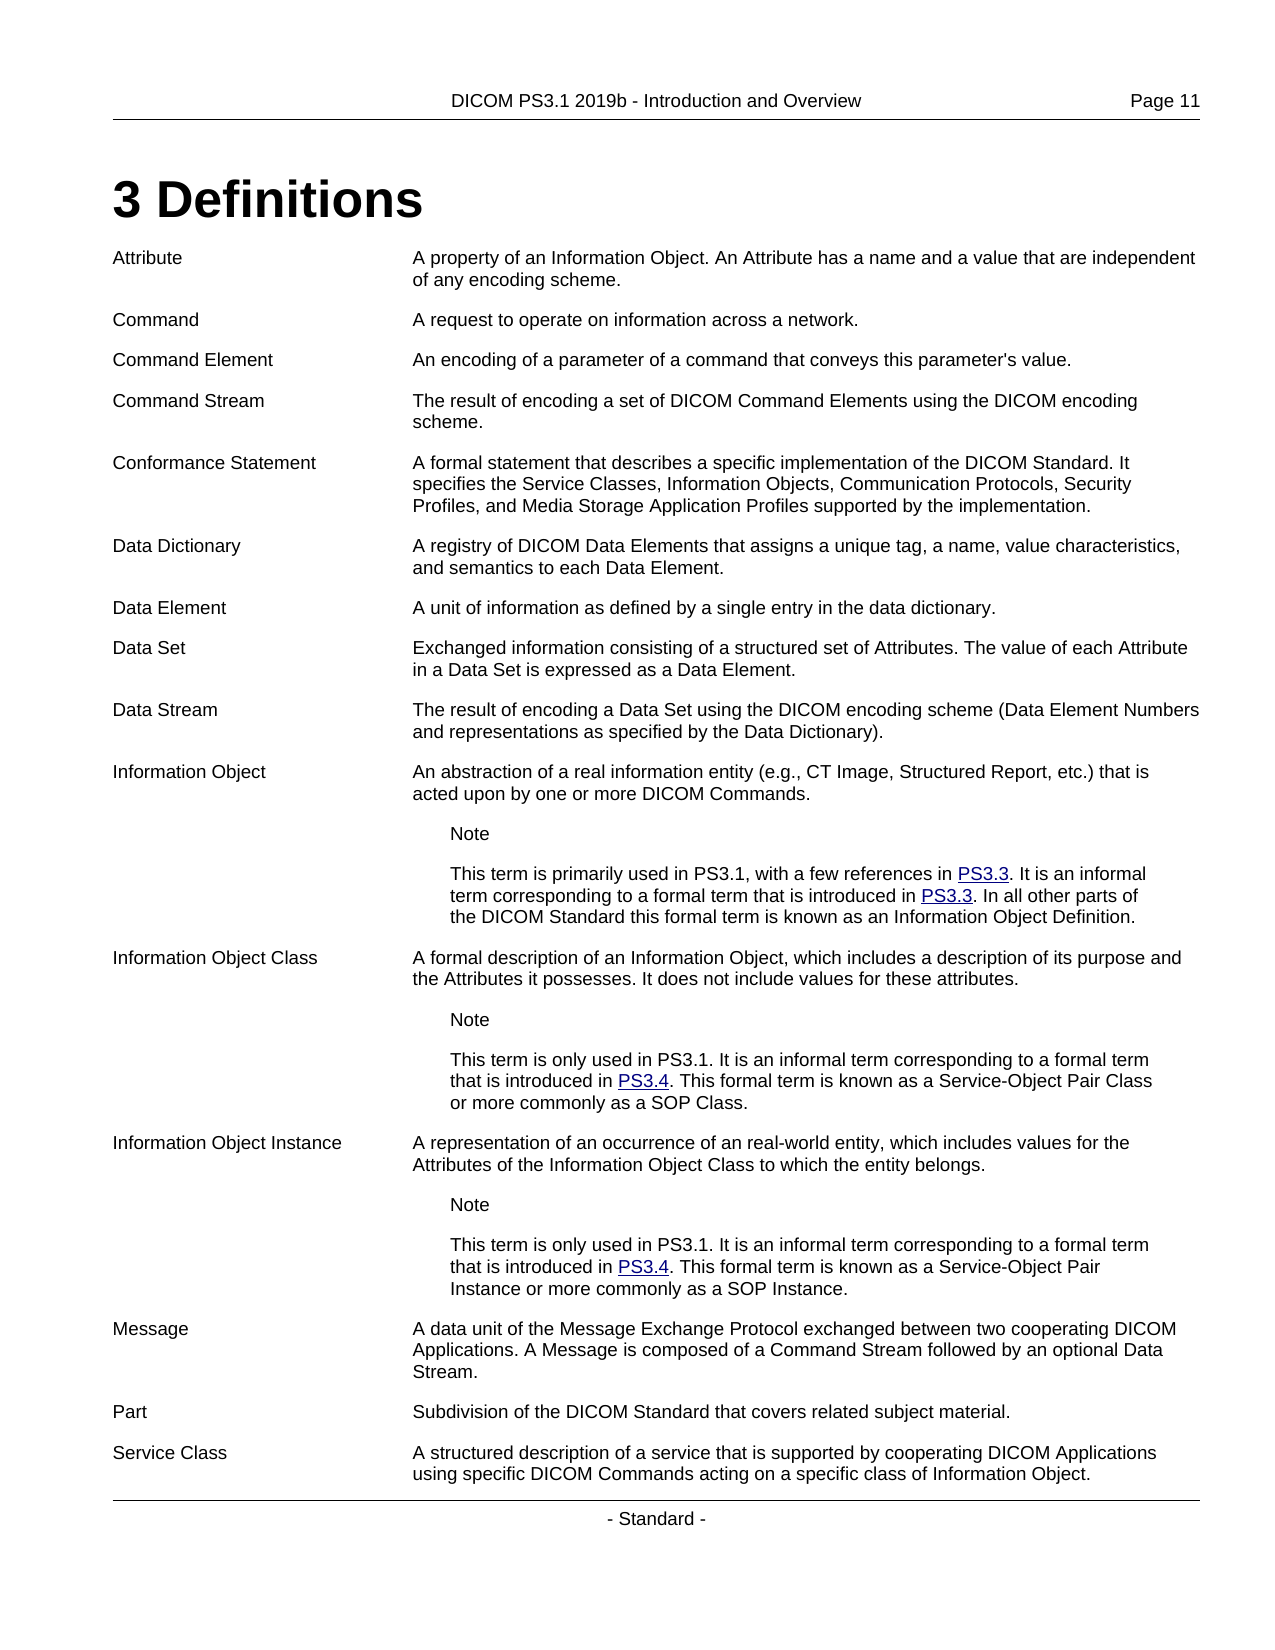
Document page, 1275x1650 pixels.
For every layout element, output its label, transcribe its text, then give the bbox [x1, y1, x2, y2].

text This term is primarily used in PS3.1, with a few references in PS3.3. It is an informal term corresponding to a formal term that is introduced in PS3.3. In all other parts of the DICOM Standard this formal term is known as an Information Object Definition. [450, 863, 1162, 928]
text Message A data unit of the Message Exchange Protocol exchanged between two cooperating DICOM Applications. A Message is composed of a Command Stream followed by an optional Data Stream. [112, 1318, 1200, 1382]
text Information Object An abstraction of a real information entity (e.g., CT Image, Structured Report, etc.) that is acted upon by one or more DICOM Commands. [112, 761, 1200, 804]
text Conformance Statement A formal statement that describes a specific implementation of the DICOM Standard. It specifies the Service Classes, Information Objects, Communication Protocols, Security Profiles, and Media Storage Application Profiles supported by the implementation. [112, 451, 1200, 516]
text Service Class A structured description of a service that is supported by cooperating DICOM Applications using specific DICOM Commands acting on a specific class of Information Object. [112, 1441, 1200, 1484]
text Command Element An encoding of a parameter of a command that conveys this parameter's value. [112, 349, 1200, 371]
text Attribute A property of an Information Object. An Attribute has a name and a value that are independent of any encoding scheme. [112, 247, 1200, 290]
text 3 Definitions [112, 169, 1200, 228]
text Data Element A unit of information as defined by a single entry in the data dictionary. [112, 597, 1200, 618]
text This term is only used in PS3.1. It is an informal term corresponding to a formal term that is introduced in PS3.4. This formal term is known as a Service-Object Pair Instance or more commonly as a SOP Instance. [450, 1234, 1162, 1299]
text Information Object Class A formal description of an Information Object, which includes a description of its purpose and the Attributes it possesses. It does not include values for these attributes. [112, 946, 1200, 989]
text Command A request to operate on information across a network. [112, 309, 1200, 331]
text Data Set Exchanged information consisting of a structured set of Attributes. The value of each Attribute in a Data Set is expressed as a Data Element. [112, 637, 1200, 680]
text Data Stream The result of encoding a Data Set using the DICOM encoding scheme (Data Element Numbers and representations as specified by the Data Dictionary). [112, 699, 1200, 742]
text Note [450, 1194, 1162, 1216]
text Note [450, 1008, 1162, 1030]
text Information Object Instance A representation of an occurrence of an real-world entity, which includes values for the Attributes of the Information Object Class to which the entity belongs. [112, 1132, 1200, 1175]
text This term is only used in PS3.1. It is an informal term corresponding to a formal term that is introduced in PS3.4. This formal term is known as a Service-Object Pair Class or more commonly as a SOP Class. [450, 1049, 1162, 1113]
text Data Dictionary A registry of DICOM Data Elements that assigns a unique tag, a name, value characteristics, and semantics to each Data Element. [112, 535, 1200, 578]
text Command Stream The result of encoding a set of DICOM Command Elements using the DICOM encoding scheme. [112, 389, 1200, 433]
text Part Subdivision of the DICOM Standard that covers related subject material. [112, 1401, 1200, 1423]
text Note [450, 823, 1162, 844]
